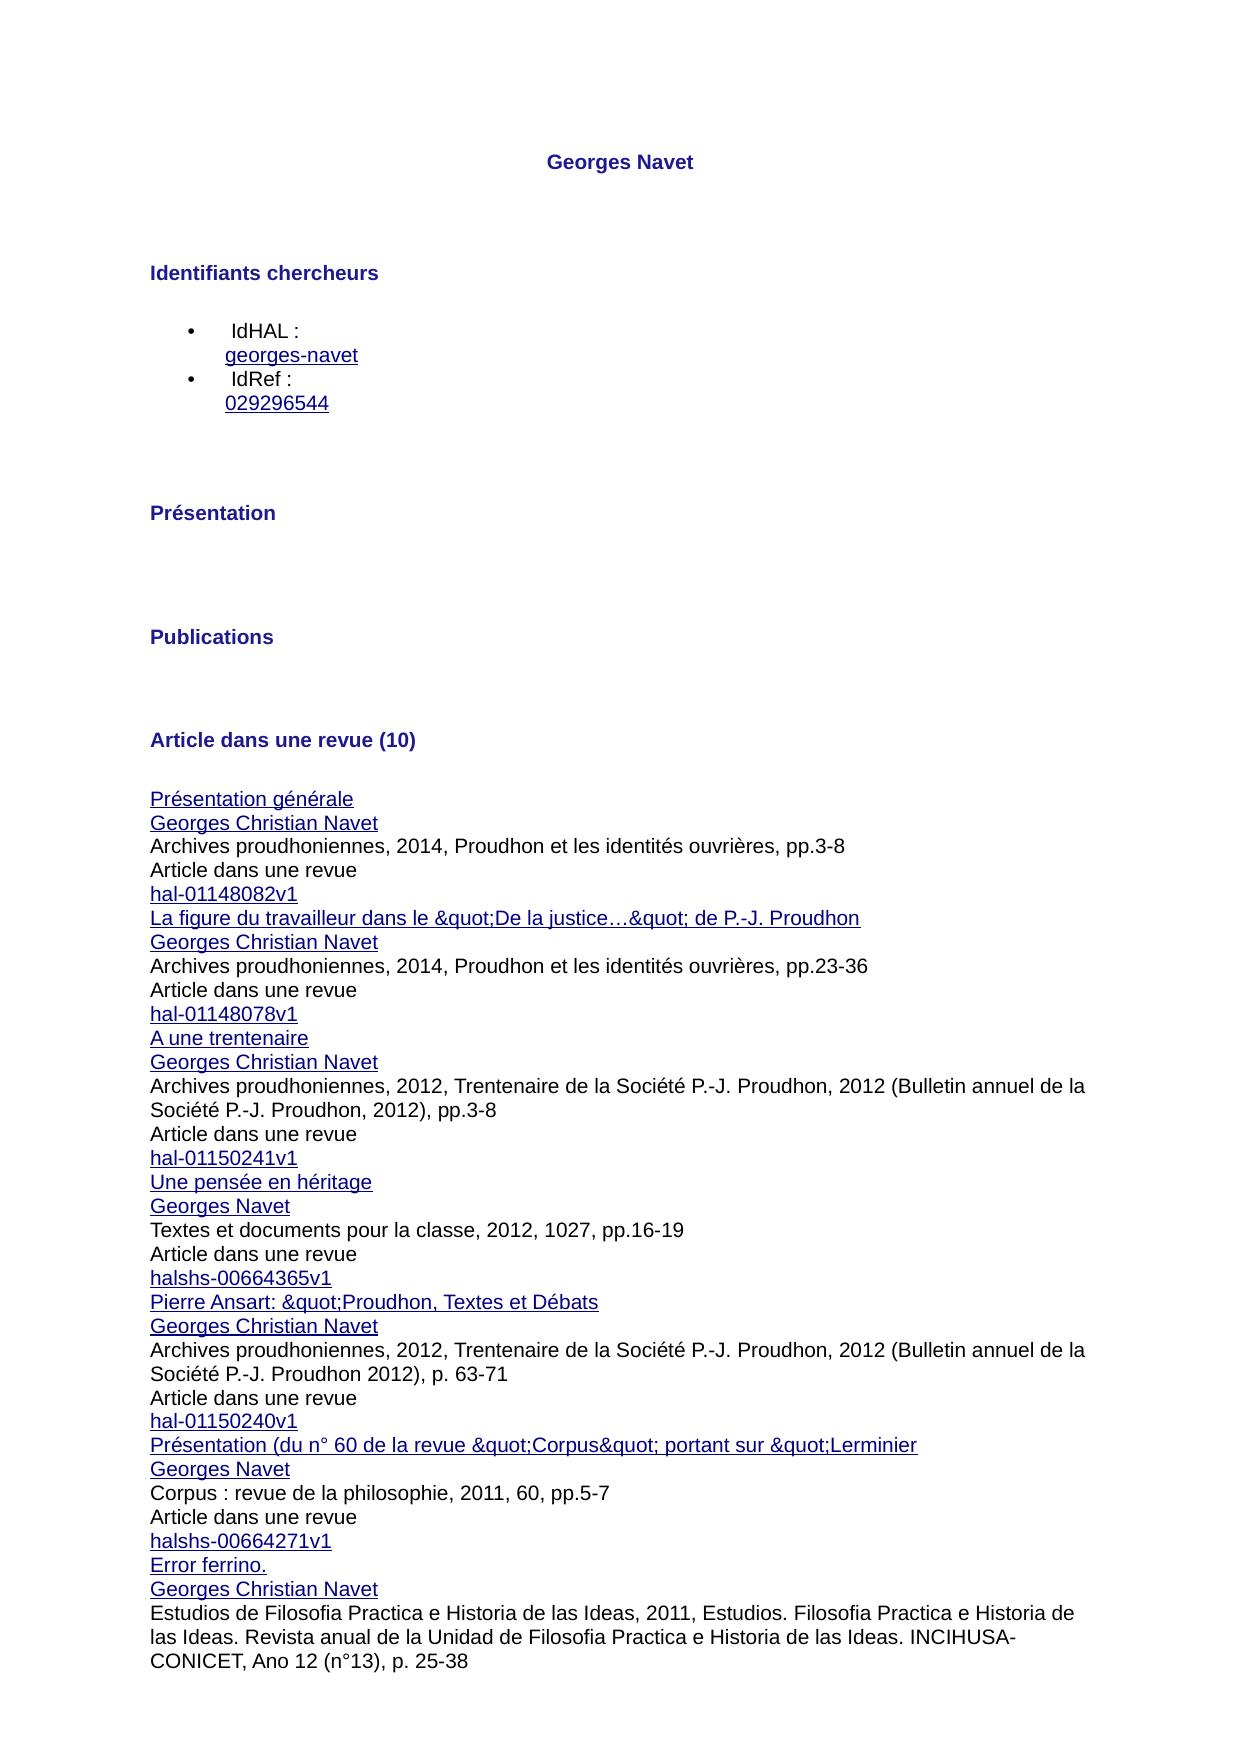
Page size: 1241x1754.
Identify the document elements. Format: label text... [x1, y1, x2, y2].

subtitle Article dans une revue (10) [150, 728, 1090, 752]
table_header Présentation générale Georges Christian Navet Archives proudhoniennes, 2014, Proudhon et les identités ouvrières, pp.3-8 Article dans une revue hal-01148082v1 [150, 786, 1090, 906]
subtitle Présentation [150, 501, 1090, 525]
table_cell A une trentenaire Georges Christian Navet Archives proudhoniennes, 2012, Trentenaire de la Société P.-J. Proudhon, 2012 (Bulletin annuel de la Société P.-J. Proudhon, 2012), pp.3-8 Article dans une revue hal-01150241v1 [150, 1026, 1090, 1170]
table_cell La figure du travailleur dans le &quot;De la justice…&quot; de P.-J. Proudhon Georges Christian Navet Archives proudhoniennes, 2014, Proudhon et les identités ouvrières, pp.23-36 Article dans une revue hal-01148078v1 [150, 906, 1090, 1026]
table_cell Une pensée en héritage Georges Navet Textes et documents pour la classe, 2012, 1027, pp.16-19 Article dans une revue halshs-00664365v1 [150, 1170, 1090, 1289]
subtitle Identifiants chercheurs [150, 260, 1090, 284]
list IdRef : [187, 367, 1090, 391]
list IdHAL : [187, 319, 1090, 343]
subtitle Publications [150, 625, 1090, 649]
table_cell Pierre Ansart: &quot;Proudhon, Textes et Débats Georges Christian Navet Archives proudhoniennes, 2012, Trentenaire de la Société P.-J. Proudhon, 2012 (Bulletin annuel de la Société P.-J. Proudhon 2012), p. 63-71 Article dans une revue hal-01150240v1 [150, 1290, 1090, 1433]
subtitle Georges Navet [150, 150, 1090, 174]
table_cell Présentation (du n° 60 de la revue &quot;Corpus&quot; portant sur &quot;Lerminier Georges Navet Corpus : revue de la philosophie, 2011, 60, pp.5-7 Article dans une revue halshs-00664271v1 [150, 1433, 1090, 1553]
list georges-navet [187, 343, 1090, 367]
list 029296544 [187, 391, 1090, 414]
table_cell Error ferrino. Georges Christian Navet Estudios de Filosofia Practica e Historia de las Ideas, 2011, Estudios. Filosofia Practica e Historia de las Ideas. Revista anual de la Unidad de Filosofia Practica e Historia de las Ideas. INCIHUSA-CONICET, Ano 12 (n°13), p. 25-38 [150, 1553, 1090, 1673]
